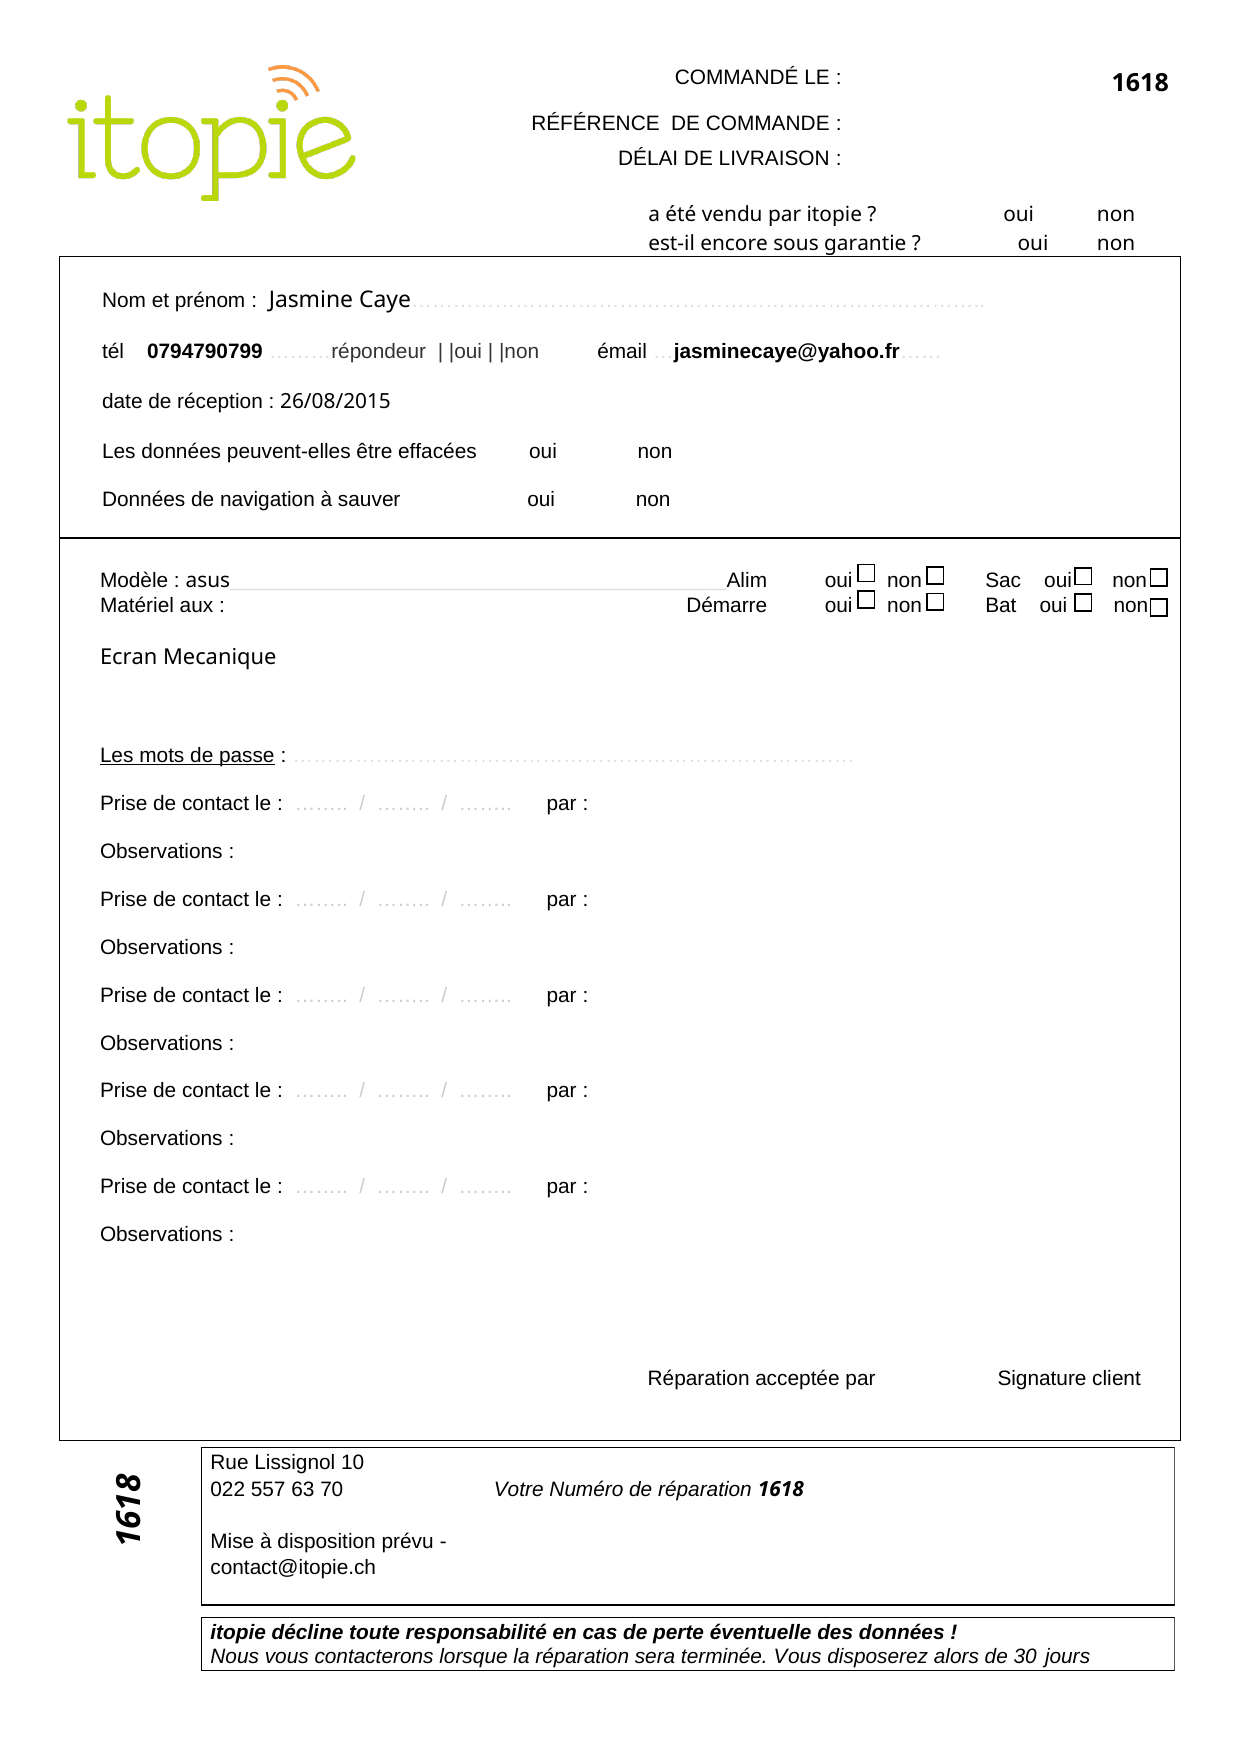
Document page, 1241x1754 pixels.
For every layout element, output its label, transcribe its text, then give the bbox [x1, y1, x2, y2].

text Modèle : asus Alim oui non Sac oui non [879, 562, 925, 590]
text Prise de contact le : …….. / …….. / …….. par : [60, 1171, 1180, 1198]
table_cell DÉLAI DE LIVRAISON : [490, 140, 847, 175]
text date de réception : 26/08/2015 [60, 383, 1180, 415]
table_header COMMANDÉ LE : [490, 59, 847, 104]
picture [67, 65, 356, 201]
text tél 0794790799 ………répondeur | |oui | |non émail …jasminecaye@yahoo.fr…… [60, 335, 1180, 362]
text Observations : [60, 836, 1180, 863]
table_cell RÉFÉRENCE DE COMMANDE : [490, 105, 847, 140]
text Prise de contact le : …….. / …….. / …….. par : [60, 1075, 1180, 1102]
text est-il encore sous garantie ? oui non [59, 228, 1181, 256]
table_header Rue Lissignol 10 022 557 63 70 Votre Numéro de réparation 1618 Mise à disposition prévu - contact@itopie.ch [195, 1441, 1180, 1611]
text Observations : [60, 1123, 1180, 1150]
text a été vendu par itopie ? oui non [59, 199, 1181, 228]
text Prise de contact le : …….. / …….. / …….. par : [60, 883, 1180, 911]
table_cell [847, 140, 1180, 175]
text Les mots de passe : ……………………………………………………………………… [60, 740, 1180, 767]
text Observations : [60, 931, 1180, 958]
text Modèle : asus Alim oui non Sac oui non [60, 562, 856, 590]
table_header 1618 [59, 1441, 195, 1677]
text Prise de contact le : …….. / …….. / …….. par : [60, 788, 1180, 815]
text Modèle : asus Alim oui non Sac oui non [948, 562, 1180, 590]
text Ecran Mecanique [60, 638, 1180, 671]
text Matériel aux : Démarre oui non Bat oui non [60, 590, 1180, 617]
text Observations : [60, 1027, 1180, 1054]
text Observations : [60, 1219, 1180, 1246]
text Les données peuvent-elles être effacées oui non [60, 436, 1180, 463]
table_header 1618 [847, 59, 1180, 104]
text Réparation acceptée par Signature client [60, 1363, 1180, 1390]
table_cell itopie décline toute responsabilité en cas de perte éventuelle des données ! Nous vous contacterons lorsque la réparation sera terminée. Vous disposerez alors de 30 jours [195, 1611, 1180, 1677]
table_cell [847, 105, 1180, 140]
text Données de navigation à sauver oui non [60, 484, 1180, 511]
text Nom et prénom : Jasmine Caye……………………………………………………………………….. [60, 280, 1180, 314]
text Prise de contact le : …….. / …….. / …….. par : [60, 979, 1180, 1006]
